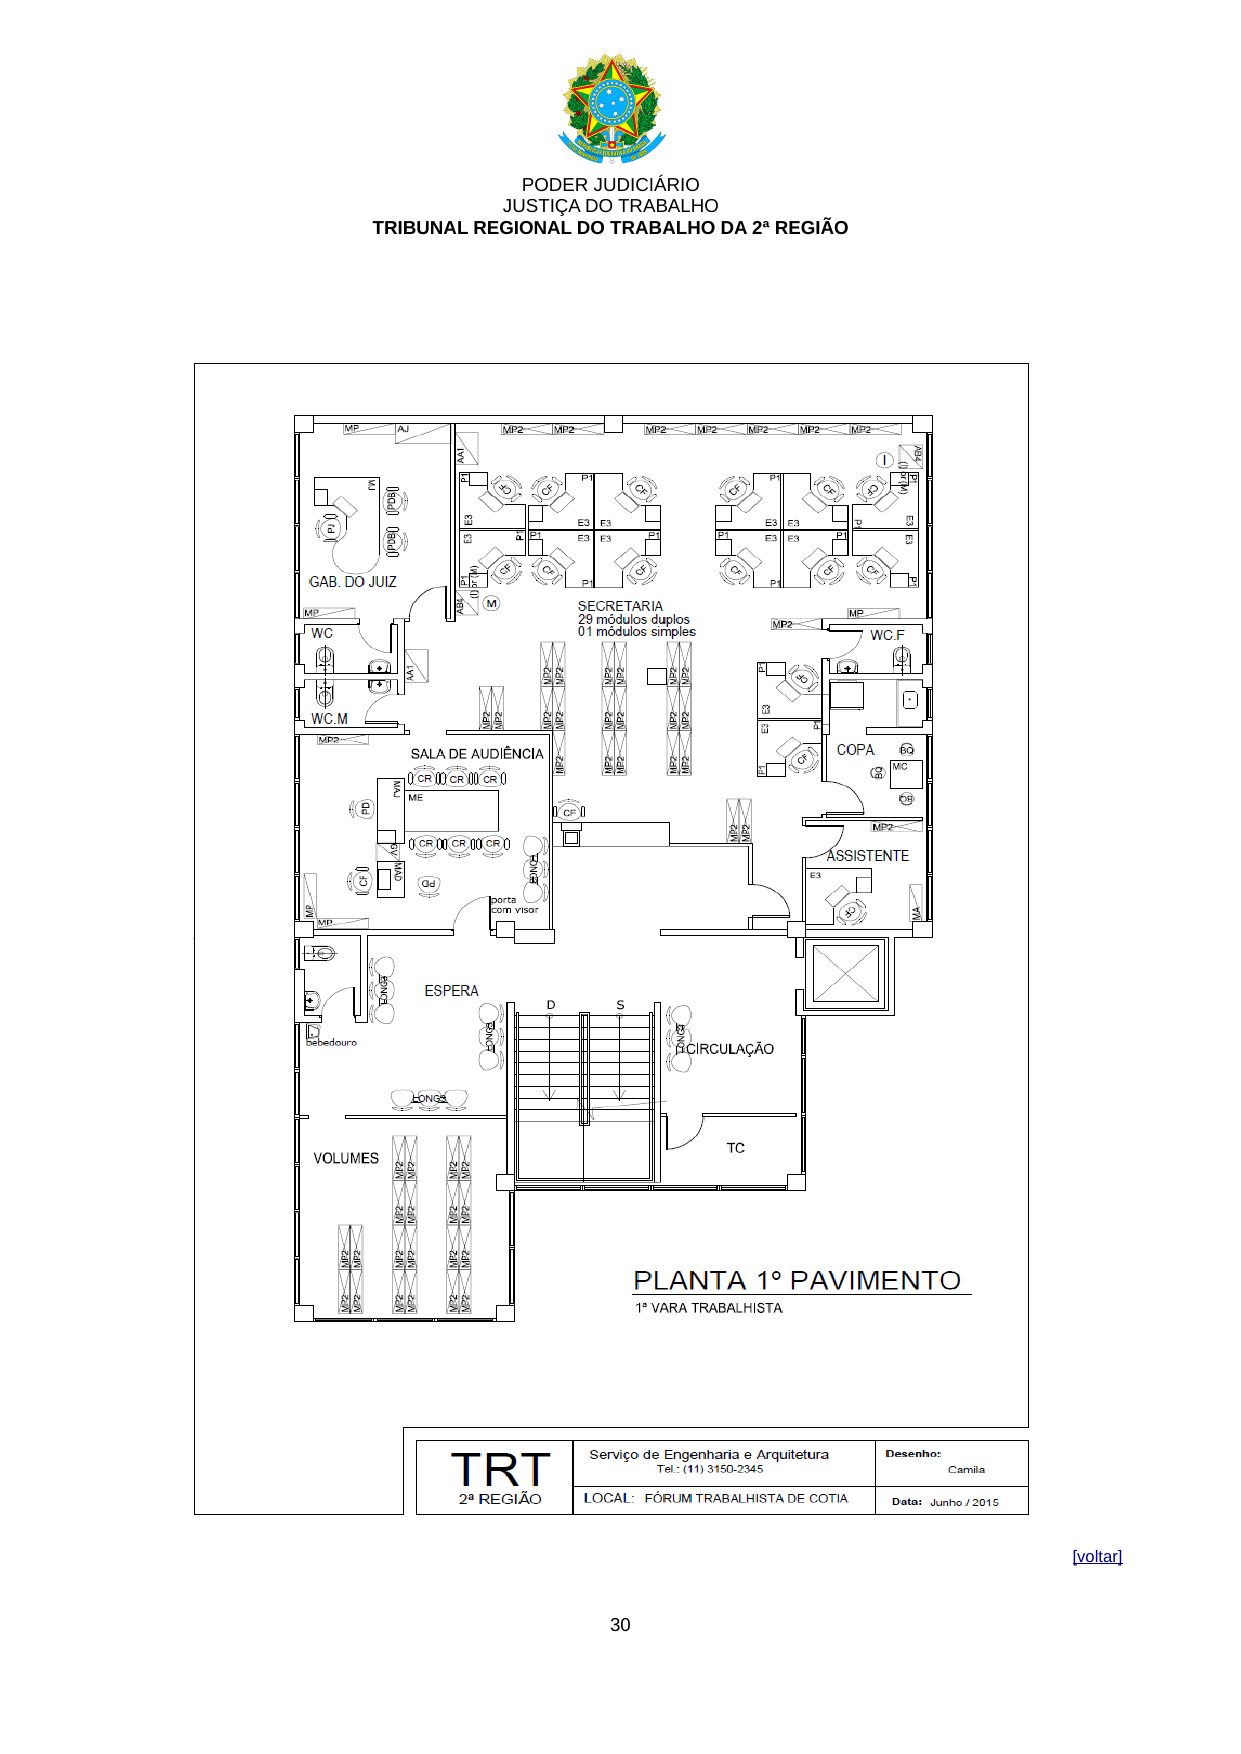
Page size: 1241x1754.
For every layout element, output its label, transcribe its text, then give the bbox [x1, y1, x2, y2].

text h [118, 307, 1122, 335]
picture [193, 359, 1032, 1518]
text [voltar] [118, 1546, 1122, 1566]
